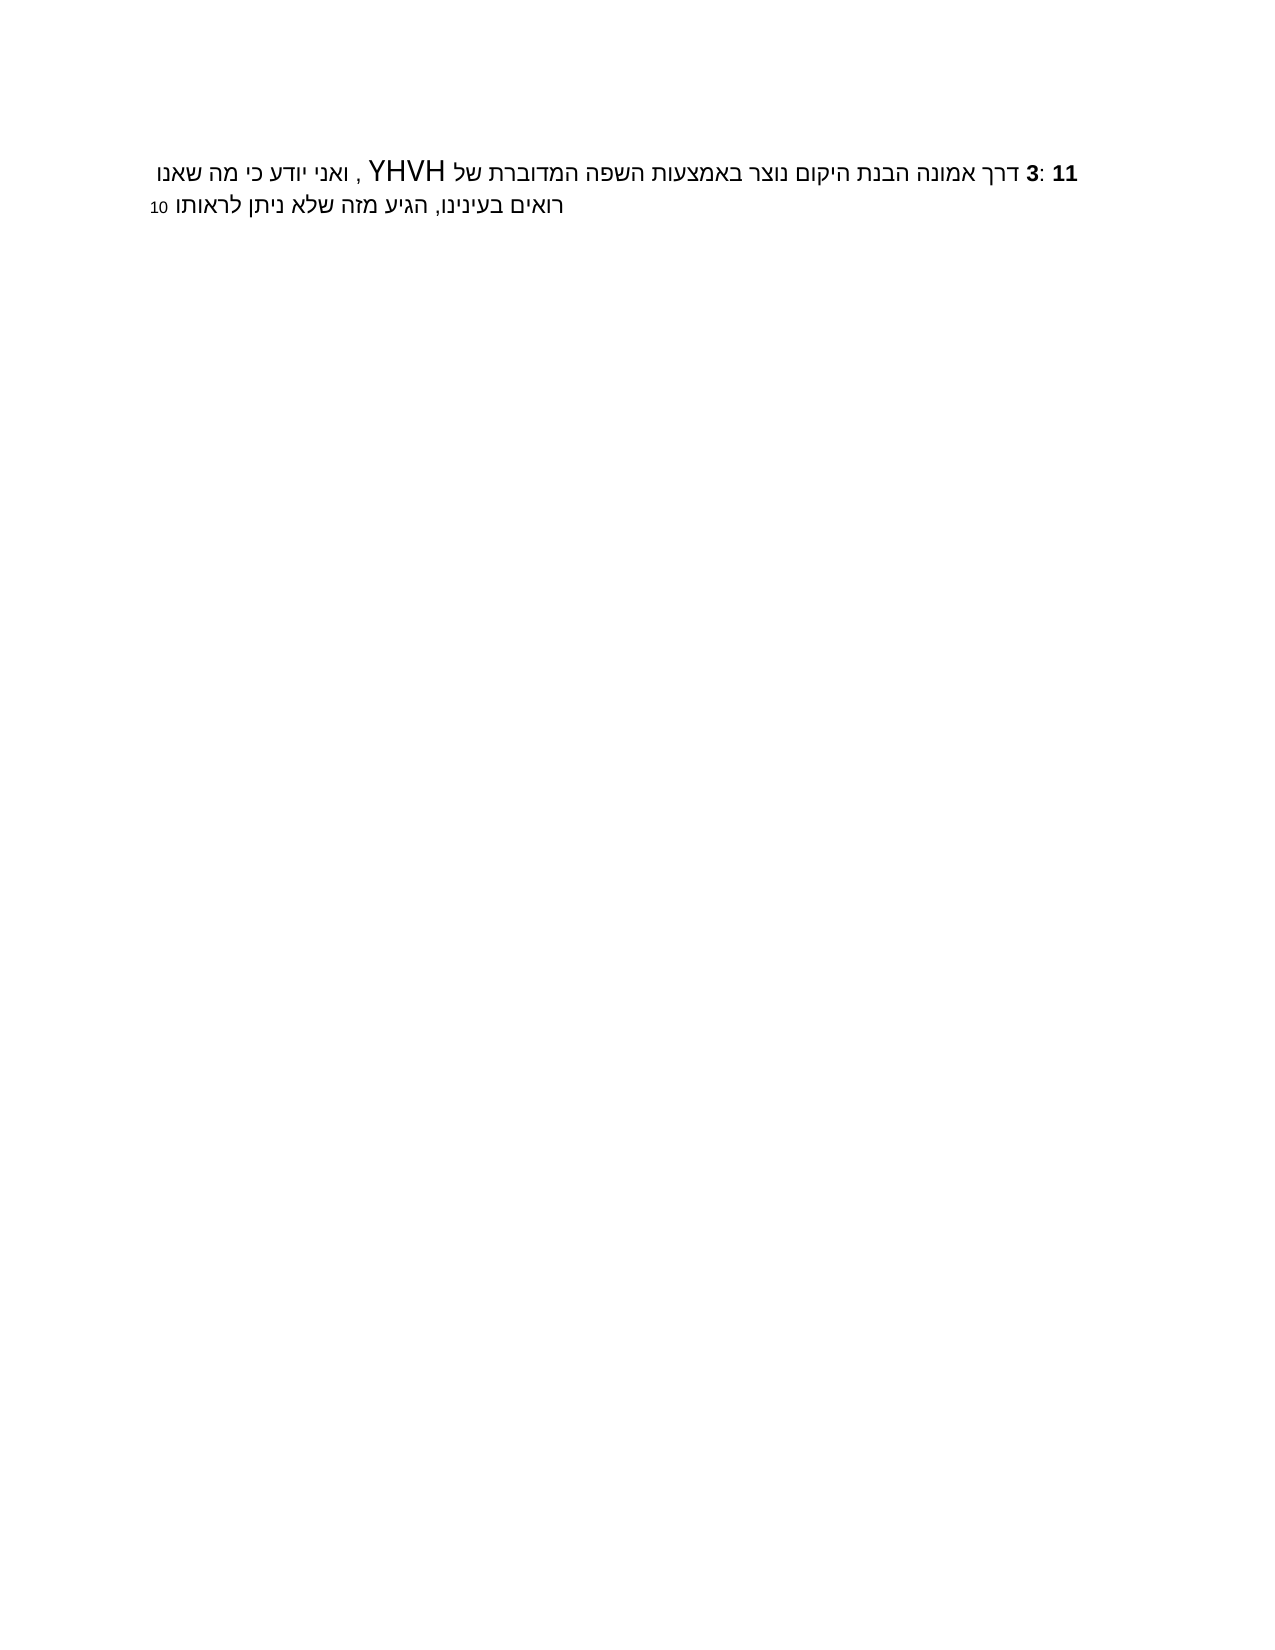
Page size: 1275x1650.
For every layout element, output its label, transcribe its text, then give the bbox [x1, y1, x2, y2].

text 11 :3 דרך אמונה הבנת היקום נוצר באמצעות השפה המדוברת של YHVH , ואני יודע כי מה שאנו רואים בעינינו, הגיע מזה שלא ניתן לראותו 10 [150, 150, 1125, 218]
